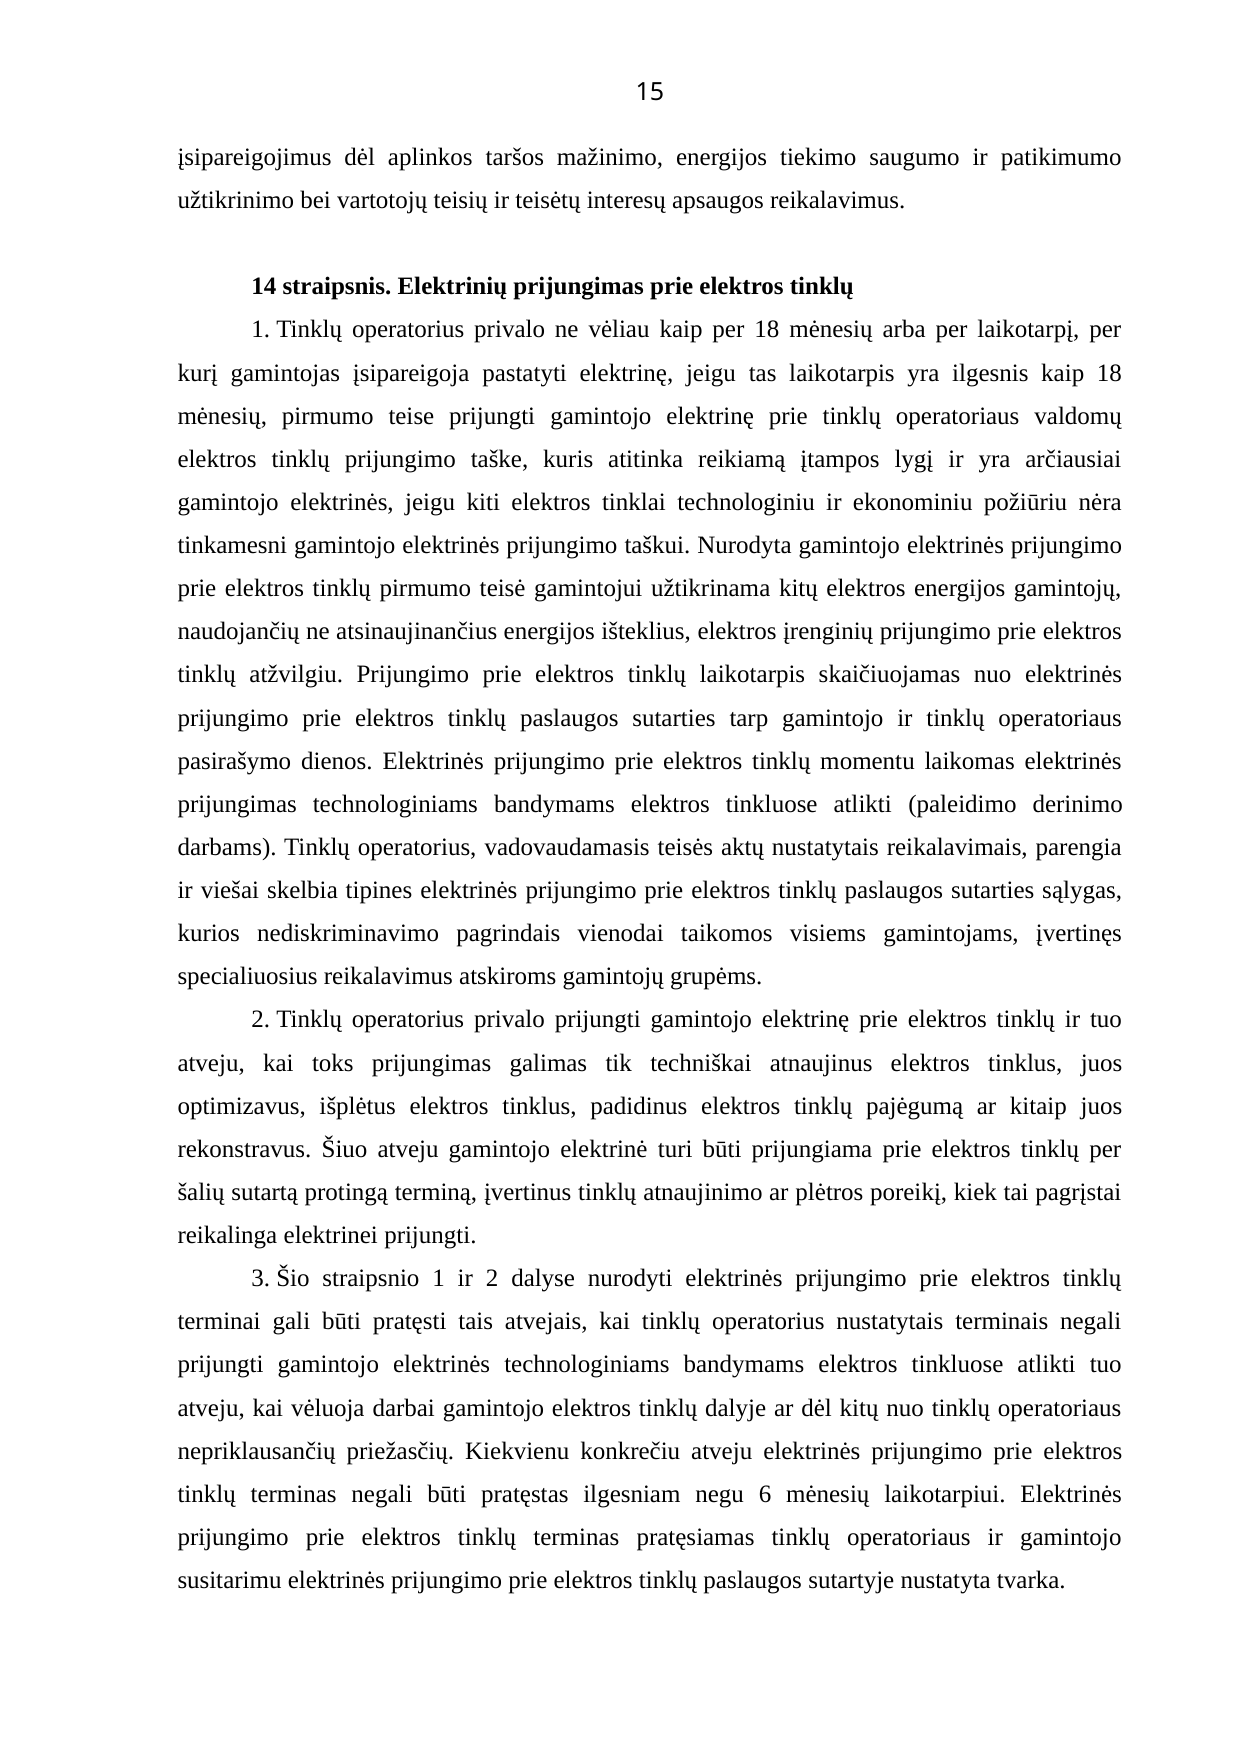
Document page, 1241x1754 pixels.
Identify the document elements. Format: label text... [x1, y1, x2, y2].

text įsipareigojimus dėl aplinkos taršos mažinimo, energijos tiekimo saugumo ir patikimumo užtikrinimo bei vartotojų teisių ir teisėtų interesų apsaugos reikalavimus. [177, 142, 1122, 214]
text 14 straipsnis. Elektrinių prijungimas prie elektros tinklų [177, 271, 1123, 300]
text 2. Tinklų operatorius privalo prijungti gamintojo elektrinę prie elektros tinklų ir tuo atveju, kai toks prijungimas galimas tik techniškai atnaujinus elektros tinklus, juos optimizavus, išplėtus elektros tinklus, padidinus elektros tinklų pajėgumą ar kitaip juos rekonstravus. Šiuo atveju gamintojo elektrinė turi būti prijungiama prie elektros tinklų per šalių sutartą protingą terminą, įvertinus tinklų atnaujinimo ar plėtros poreikį, kiek tai pagrįstai reikalinga elektrinei prijungti. [177, 1004, 1123, 1249]
text 3. Šio straipsnio 1 ir 2 dalyse nurodyti elektrinės prijungimo prie elektros tinklų terminai gali būti pratęsti tais atvejais, kai tinklų operatorius nustatytais terminais negali prijungti gamintojo elektrinės technologiniams bandymams elektros tinkluose atlikti tuo atveju, kai vėluoja darbai gamintojo elektros tinklų dalyje ar dėl kitų nuo tinklų operatoriaus nepriklausančių priežasčių. Kiekvienu konkrečiu atveju elektrinės prijungimo prie elektros tinklų terminas negali būti pratęstas ilgesniam negu 6 mėnesių laikotarpiui. Elektrinės prijungimo prie elektros tinklų terminas pratęsiamas tinklų operatoriaus ir gamintojo susitarimu elektrinės prijungimo prie elektros tinklų paslaugos sutartyje nustatyta tvarka. [177, 1263, 1123, 1594]
text 1. Tinklų operatorius privalo ne vėliau kaip per 18 mėnesių arba per laikotarpį, per kurį gamintojas įsipareigoja pastatyti elektrinę, jeigu tas laikotarpis yra ilgesnis kaip 18 mėnesių, pirmumo teise prijungti gamintojo elektrinę prie tinklų operatoriaus valdomų elektros tinklų prijungimo taške, kuris atitinka reikiamą įtampos lygį ir yra arčiausiai gamintojo elektrinės, jeigu kiti elektros tinklai technologiniu ir ekonominiu požiūriu nėra tinkamesni gamintojo elektrinės prijungimo taškui. Nurodyta gamintojo elektrinės prijungimo prie elektros tinklų pirmumo teisė gamintojui užtikrinama kitų elektros energijos gamintojų, naudojančių ne atsinaujinančius energijos išteklius, elektros įrenginių prijungimo prie elektros tinklų atžvilgiu. Prijungimo prie elektros tinklų laikotarpis skaičiuojamas nuo elektrinės prijungimo prie elektros tinklų paslaugos sutarties tarp gamintojo ir tinklų operatoriaus pasirašymo dienos. Elektrinės prijungimo prie elektros tinklų momentu laikomas elektrinės prijungimas technologiniams bandymams elektros tinkluose atlikti (paleidimo derinimo darbams). Tinklų operatorius, vadovaudamasis teisės aktų nustatytais reikalavimais, parengia ir viešai skelbia tipines elektrinės prijungimo prie elektros tinklų paslaugos sutarties sąlygas, kurios nediskriminavimo pagrindais vienodai taikomos visiems gamintojams, įvertinęs specialiuosius reikalavimus atskiroms gamintojų grupėms. [177, 314, 1123, 990]
